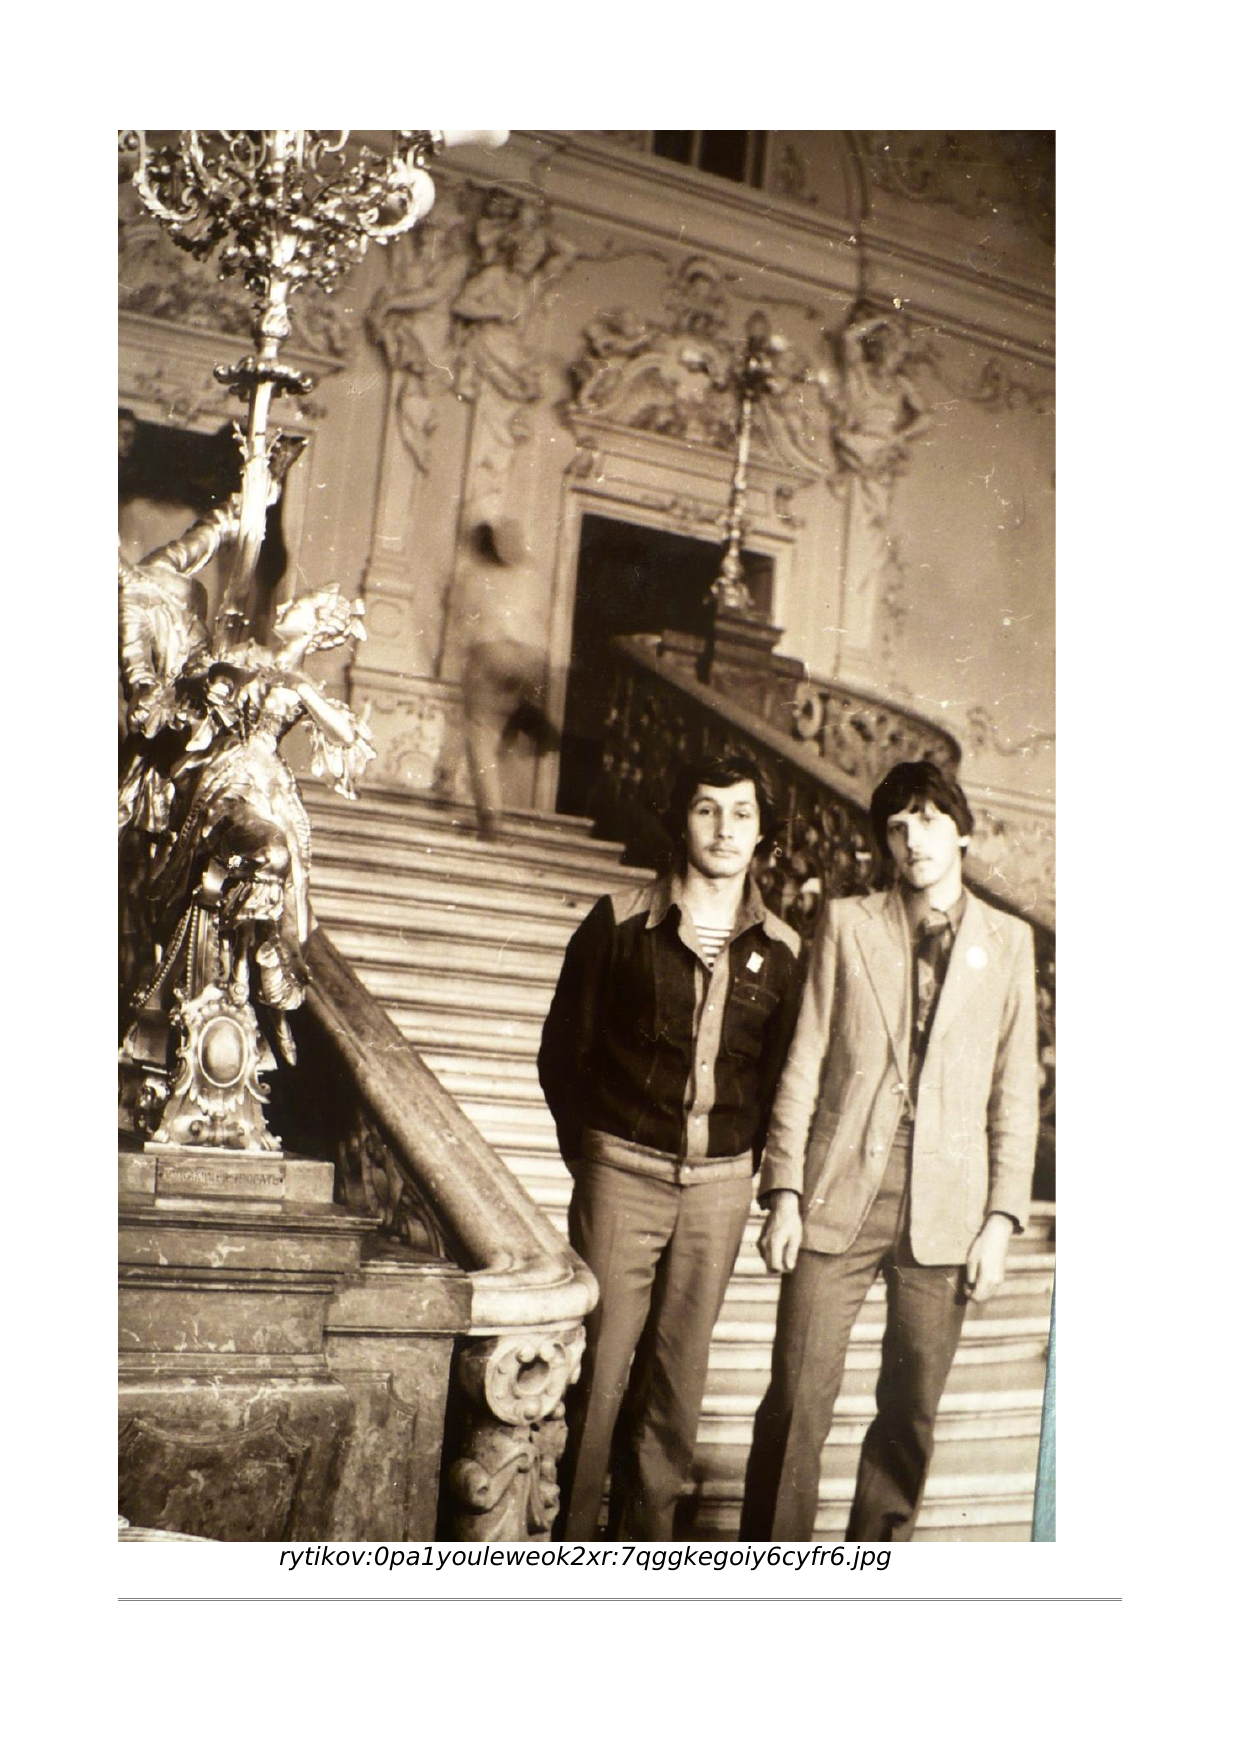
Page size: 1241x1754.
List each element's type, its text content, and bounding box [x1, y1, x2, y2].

text rytikov:0pa1youleweok2xr:7qggkegoiy6cyfr6.jpg [118, 1542, 1056, 1571]
picture [118, 130, 1056, 1542]
